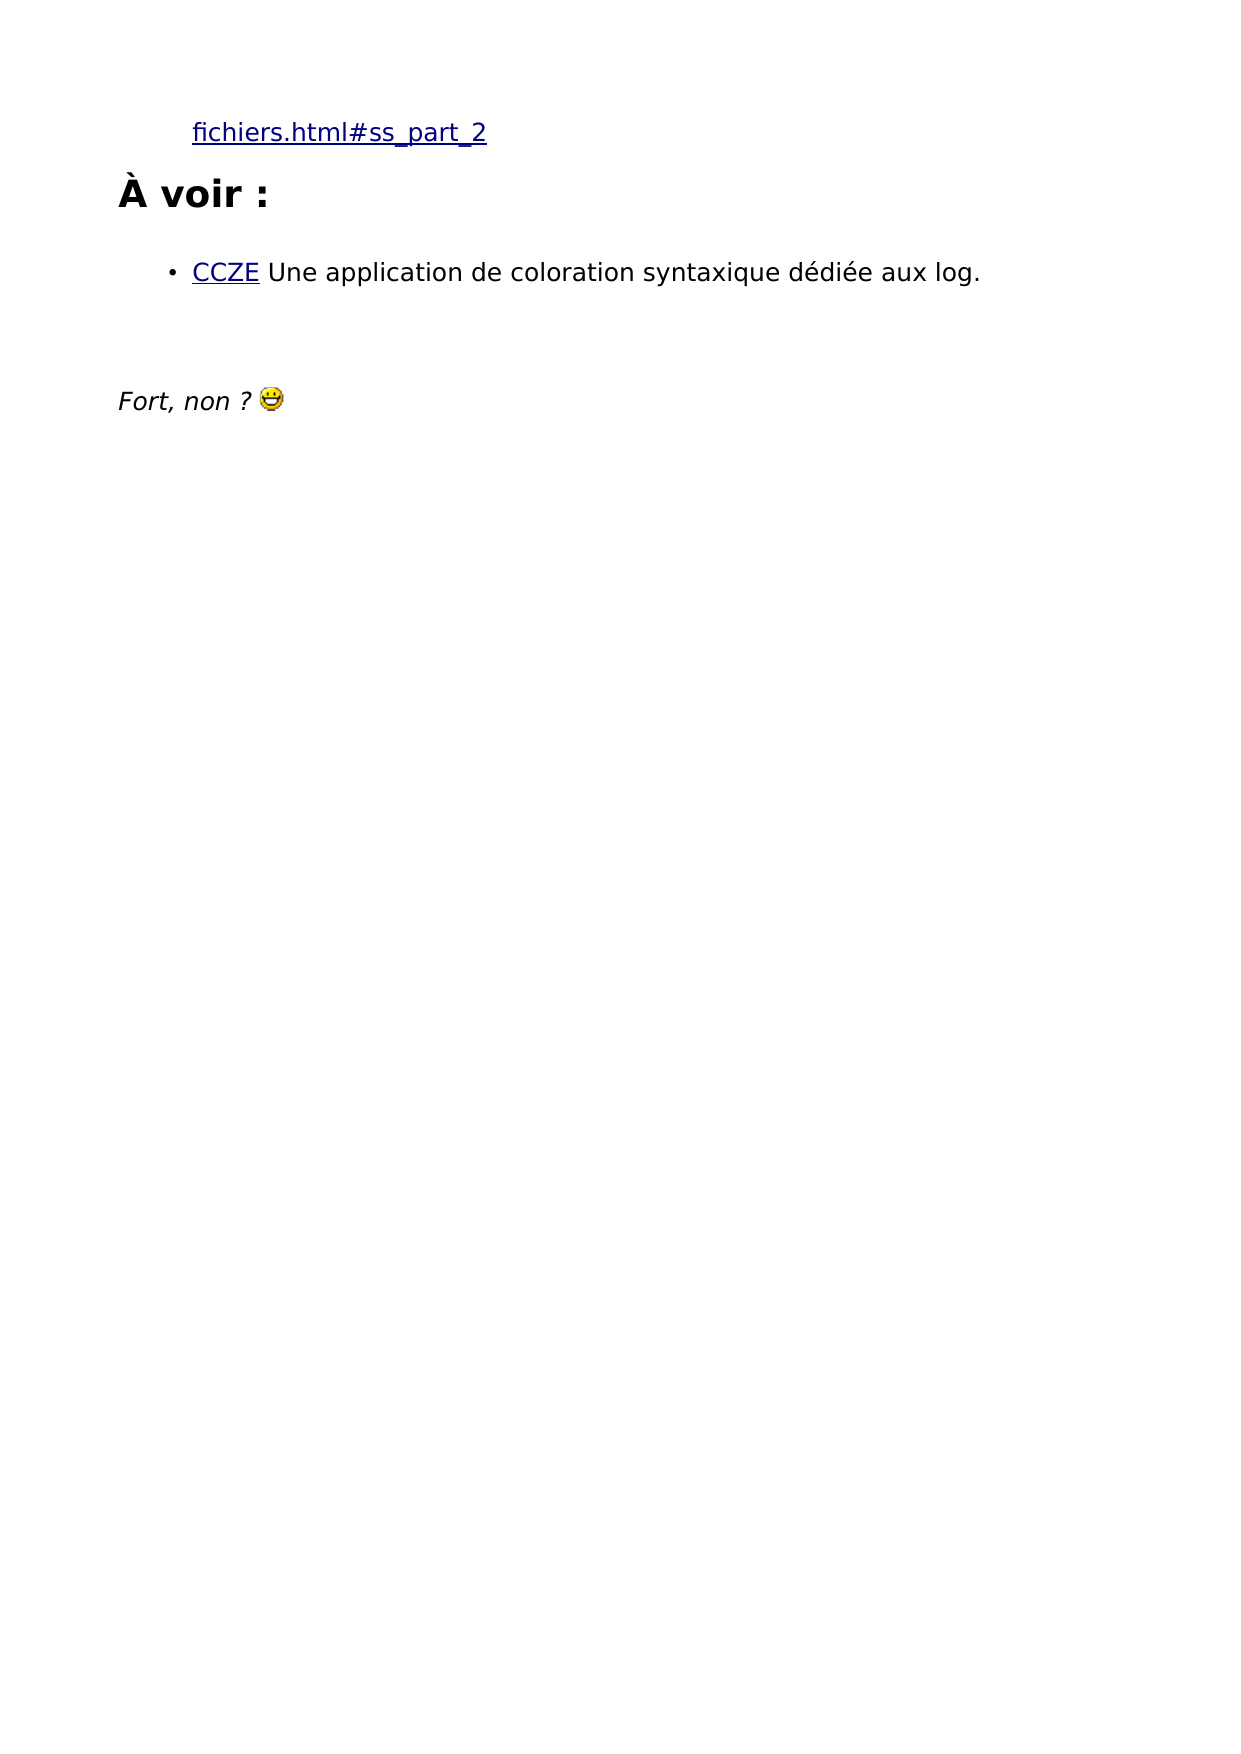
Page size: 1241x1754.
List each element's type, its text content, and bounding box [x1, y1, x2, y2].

list CCZE Une application de coloration syntaxique dédiée aux log. [177, 258, 1122, 287]
text Fort, non ? [118, 387, 1122, 416]
list fichiers.html#ss_part_2 [177, 118, 1122, 147]
subtitle À voir : [118, 172, 1122, 216]
picture [259, 387, 284, 411]
